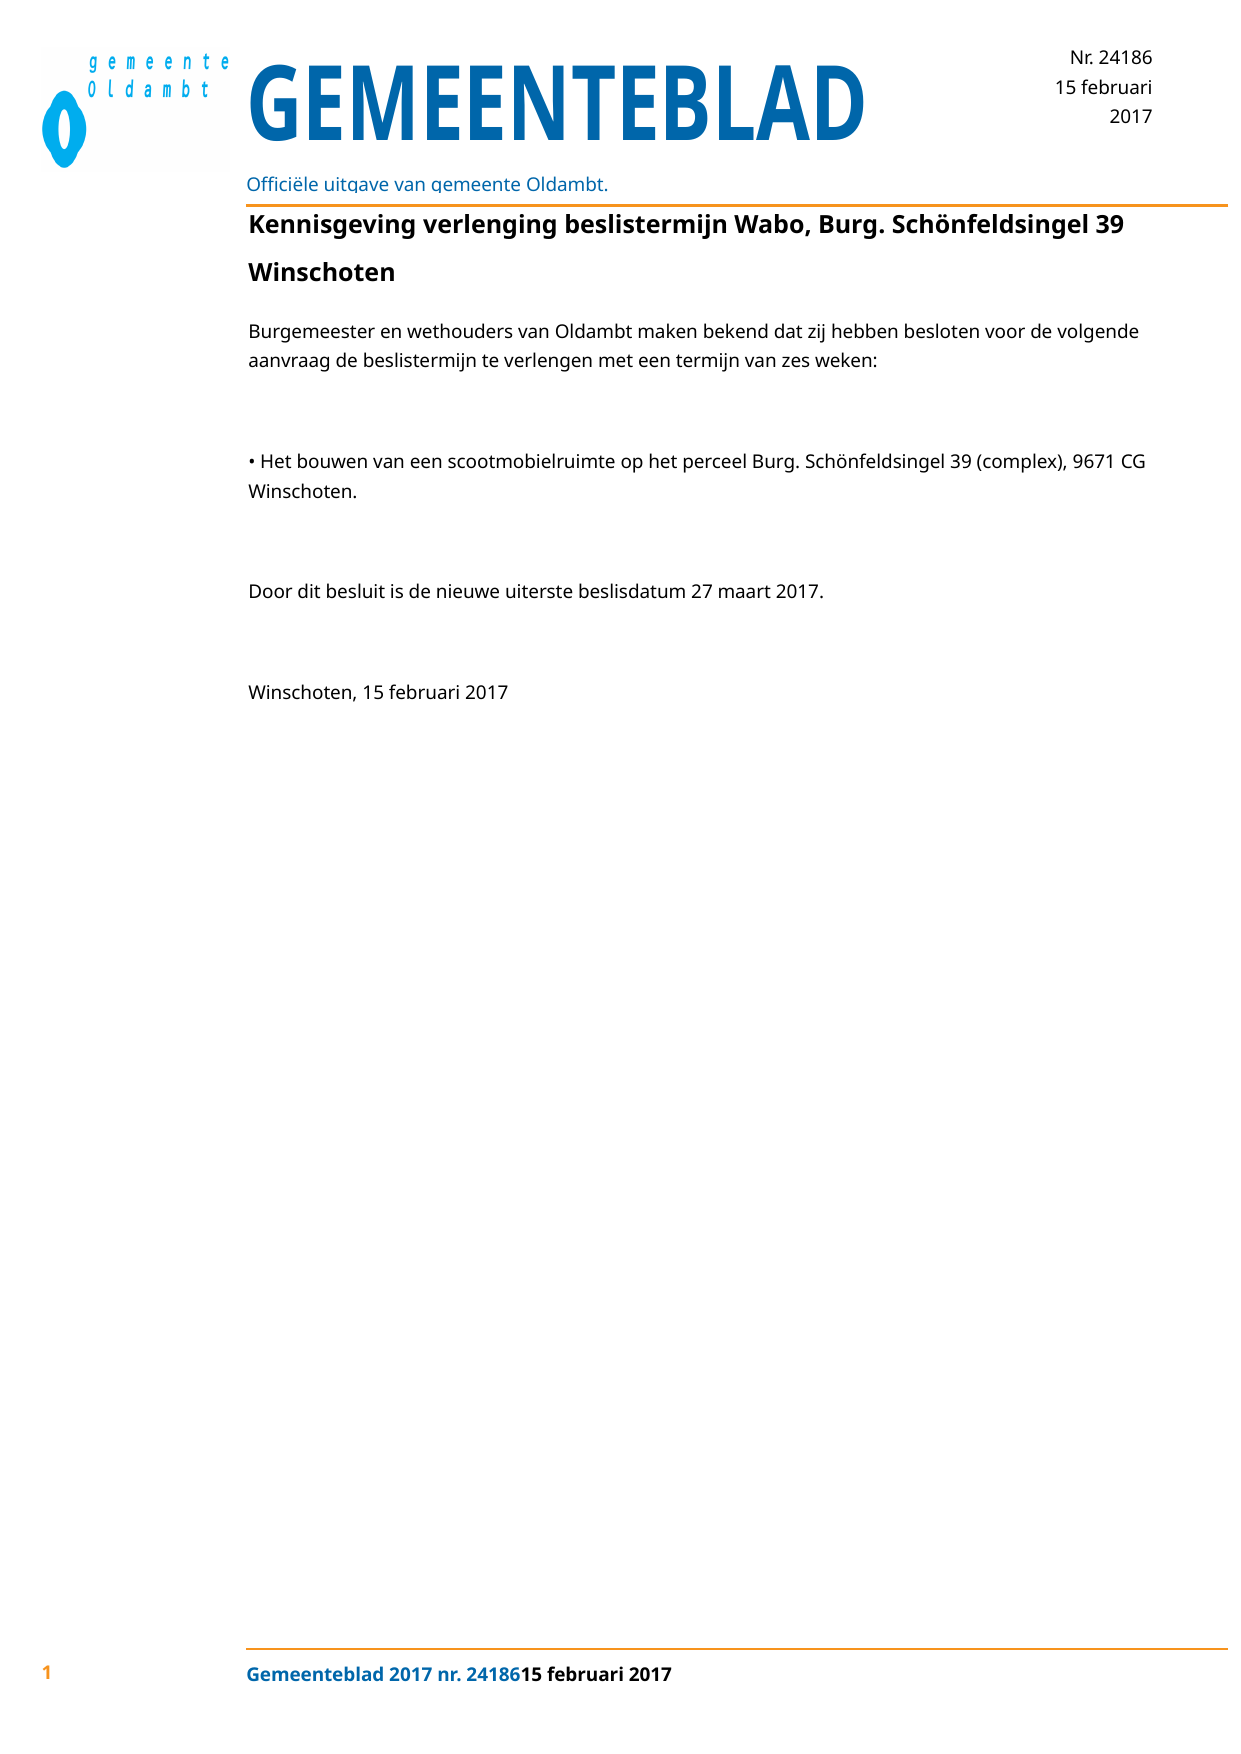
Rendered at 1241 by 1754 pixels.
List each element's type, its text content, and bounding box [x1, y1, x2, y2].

picture [41, 47, 231, 172]
text Winschoten, 15 februari 2017 [248, 679, 1152, 705]
text Burgemeester en wethouders van Oldambt maken bekend dat zij hebben besloten voor de volgende aanvraag de beslistermijn te verlengen met een termijn van zes weken: [248, 318, 1152, 373]
text • Het bouwen van een scootmobielruimte op het perceel Burg. Schönfeldsingel 39 (complex), 9671 CG Winschoten. [248, 448, 1152, 504]
text Kennisgeving verlenging beslistermijn Wabo, Burg. Schönfeldsingel 39 Winschoten [248, 207, 1152, 288]
text Door dit besluit is de nieuwe uiterste beslisdatum 27 maart 2017. [248, 579, 1152, 604]
